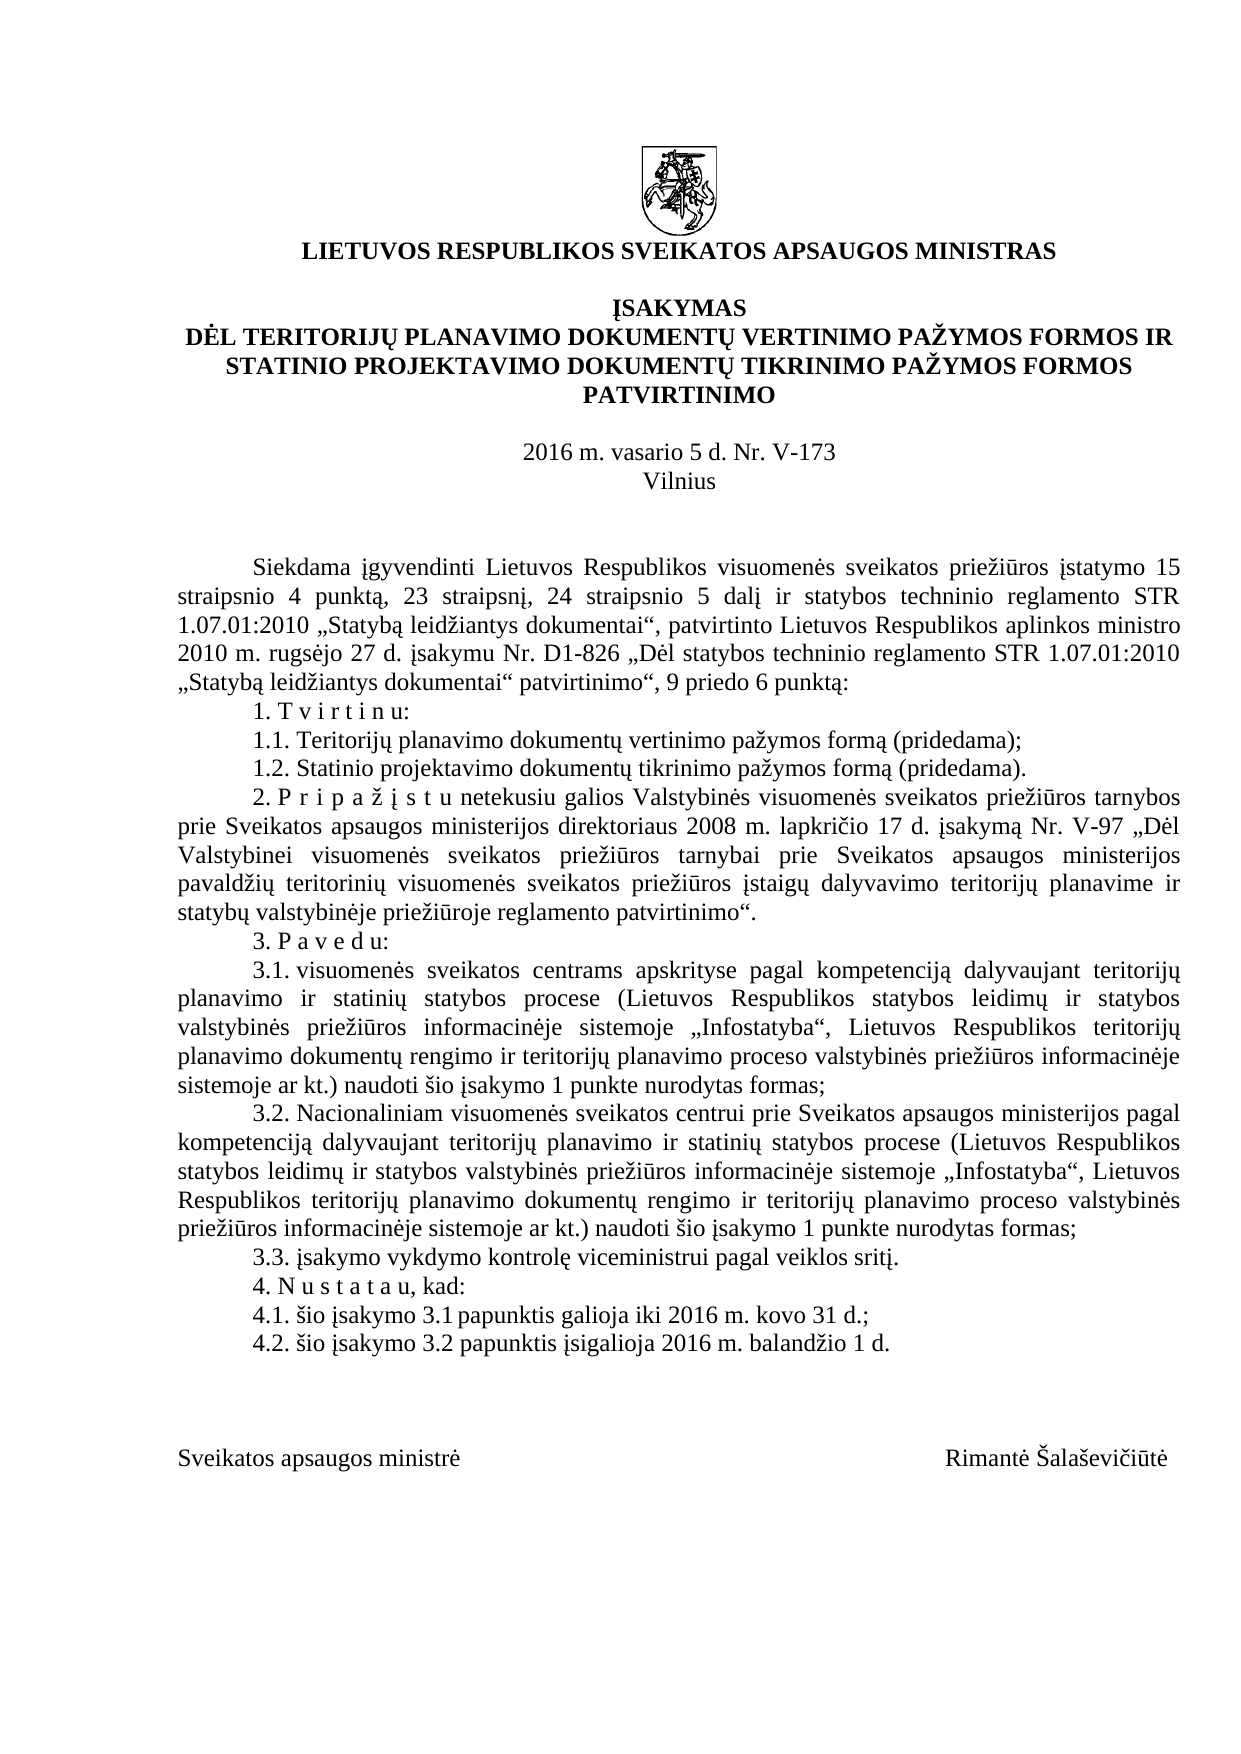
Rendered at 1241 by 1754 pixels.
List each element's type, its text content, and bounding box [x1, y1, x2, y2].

text Vilnius [177, 466, 1181, 495]
text 1. T v i r t i n u: [177, 696, 1181, 725]
text 3.2. Nacionaliniam visuomenės sveikatos centrui prie Sveikatos apsaugos ministerijos pagal kompetenciją dalyvaujant teritorijų planavimo ir statinių statybos procese (Lietuvos Respublikos statybos leidimų ir statybos valstybinės priežiūros informacinėje sistemoje „Infostatyba“, Lietuvos Respublikos teritorijų planavimo dokumentų rengimo ir teritorijų planavimo proceso valstybinės priežiūros informacinėje sistemoje ar kt.) naudoti šio įsakymo 1 punkte nurodytas formas; [177, 1098, 1181, 1242]
text DĖL Teritorijų planavimo dokumentų vertinimo pažymos formos ir Statinio projektavimo dokumentų tikrinimo pažymos formos patvirtinimo [177, 322, 1181, 408]
text Siekdama įgyvendinti Lietuvos Respublikos visuomenės sveikatos priežiūros įstatymo 15 straipsnio 4 punktą, 23 straipsnį, 24 straipsnio 5 dalį ir statybos techninio reglamento STR 1.07.01:2010 „Statybą leidžiantys dokumentai“, patvirtinto Lietuvos Respublikos aplinkos ministro 2010 m. rugsėjo 27 d. įsakymu Nr. D1-826 „Dėl statybos techninio reglamento STR 1.07.01:2010 „Statybą leidžiantys dokumentai“ patvirtinimo“, 9 priedo 6 punktą: [177, 552, 1181, 696]
text 3. P a v e d u: [177, 926, 1181, 955]
text 1.1. Teritorijų planavimo dokumentų vertinimo pažymos formą (pridedama); [177, 725, 1181, 753]
text ĮSAKYMAS [177, 293, 1181, 322]
text LIETUVOS RESPUBLIKOS SVEIKATOS APSAUGOS MINISTRAS [177, 236, 1181, 265]
text 4. N u s t a t a u, kad: [177, 1271, 1181, 1300]
text 2016 m. vasario 5 d. Nr. V-173 [177, 437, 1181, 466]
text 4.1. šio įsakymo 3.1 papunktis galioja iki 2016 m. kovo 31 d.; [177, 1300, 1181, 1328]
text 3.3. įsakymo vykdymo kontrolę viceministrui pagal veiklos sritį. [177, 1242, 1181, 1271]
text 4.2. šio įsakymo 3.2 papunktis įsigalioja 2016 m. balandžio 1 d. [177, 1328, 1181, 1357]
text 2. P r i p a ž į s t u netekusiu galios Valstybinės visuomenės sveikatos priežiūros tarnybos prie Sveikatos apsaugos ministerijos direktoriaus 2008 m. lapkričio 17 d. įsakymą Nr. V-97 „Dėl Valstybinei visuomenės sveikatos priežiūros tarnybai prie Sveikatos apsaugos ministerijos pavaldžių teritorinių visuomenės sveikatos priežiūros įstaigų dalyvavimo teritorijų planavime ir statybų valstybinėje priežiūroje reglamento patvirtinimo“. [177, 782, 1181, 926]
text 3.1. visuomenės sveikatos centrams apskrityse pagal kompetenciją dalyvaujant teritorijų planavimo ir statinių statybos procese (Lietuvos Respublikos statybos leidimų ir statybos valstybinės priežiūros informacinėje sistemoje „Infostatyba“, Lietuvos Respublikos teritorijų planavimo dokumentų rengimo ir teritorijų planavimo proceso valstybinės priežiūros informacinėje sistemoje ar kt.) naudoti šio įsakymo 1 punkte nurodytas formas; [177, 955, 1181, 1098]
text 1.2. Statinio projektavimo dokumentų tikrinimo pažymos formą (pridedama). [177, 753, 1181, 782]
text Sveikatos apsaugos ministrė Rimantė Šalaševičiūtė [177, 1443, 1181, 1472]
